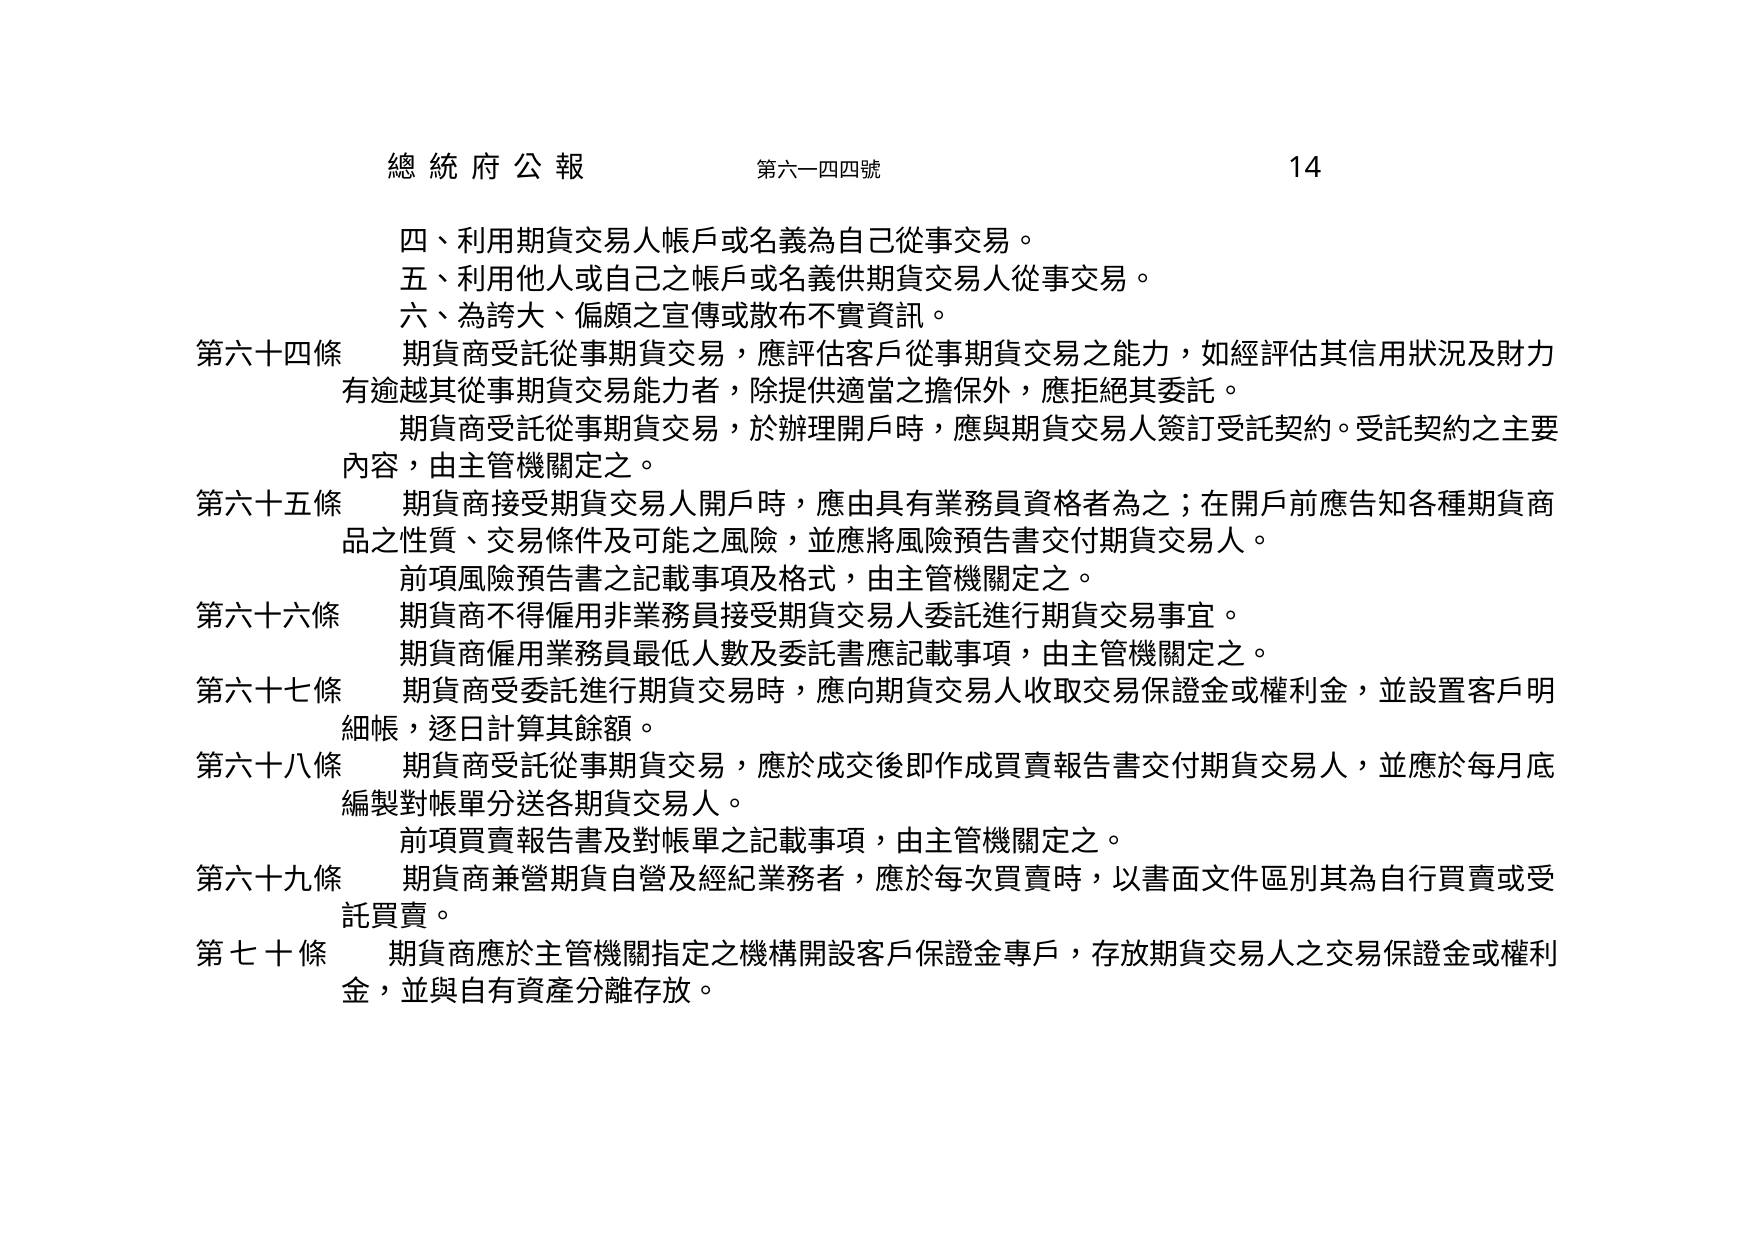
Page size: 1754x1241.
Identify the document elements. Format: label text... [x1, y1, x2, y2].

text 第七十條 期貨商應於主管機關指定之機構開設客戶保證金專戶，存放期貨交易人之交易保證金或權利金，並與自有資產分離存放。 [195, 934, 1559, 1009]
text 期貨商僱用業務員最低人數及委託書應記載事項，由主管機關定之。 [341, 634, 1559, 672]
text 期貨商受託從事期貨交易，於辦理開戶時，應與期貨交易人簽訂受託契約。受託契約之主要內容，由主管機關定之。 [341, 409, 1559, 484]
text 第六十九條 期貨商兼營期貨自營及經紀業務者，應於每次買賣時，以書面文件區別其為自行買賣或受託買賣。 [195, 859, 1559, 934]
text 前項風險預告書之記載事項及格式，由主管機關定之。 [341, 559, 1559, 597]
text 第六十六條 期貨商不得僱用非業務員接受期貨交易人委託進行期貨交易事宜。 [195, 597, 1559, 634]
text 第六十四條 期貨商受託從事期貨交易，應評估客戶從事期貨交易之能力，如經評估其信用狀況及財力有逾越其從事期貨交易能力者，除提供適當之擔保外，應拒絕其委託。 [195, 334, 1559, 409]
text 第六十七條 期貨商受委託進行期貨交易時，應向期貨交易人收取交易保證金或權利金，並設置客戶明細帳，逐日計算其餘額。 [195, 672, 1559, 747]
text 第六十五條 期貨商接受期貨交易人開戶時，應由具有業務員資格者為之；在開戶前應告知各種期貨商品之性質、交易條件及可能之風險，並應將風險預告書交付期貨交易人。 [195, 484, 1559, 559]
text 第六十八條 期貨商受託從事期貨交易，應於成交後即作成買賣報告書交付期貨交易人，並應於每月底編製對帳單分送各期貨交易人。 [195, 747, 1559, 822]
text 五、利用他人或自己之帳戶或名義供期貨交易人從事交易。 [399, 259, 1559, 297]
text 六、為誇大、偏頗之宣傳或散布不實資訊。 [399, 297, 1559, 334]
text 四、利用期貨交易人帳戶或名義為自己從事交易。 [399, 222, 1559, 259]
text 前項買賣報告書及對帳單之記載事項，由主管機關定之。 [341, 822, 1559, 859]
